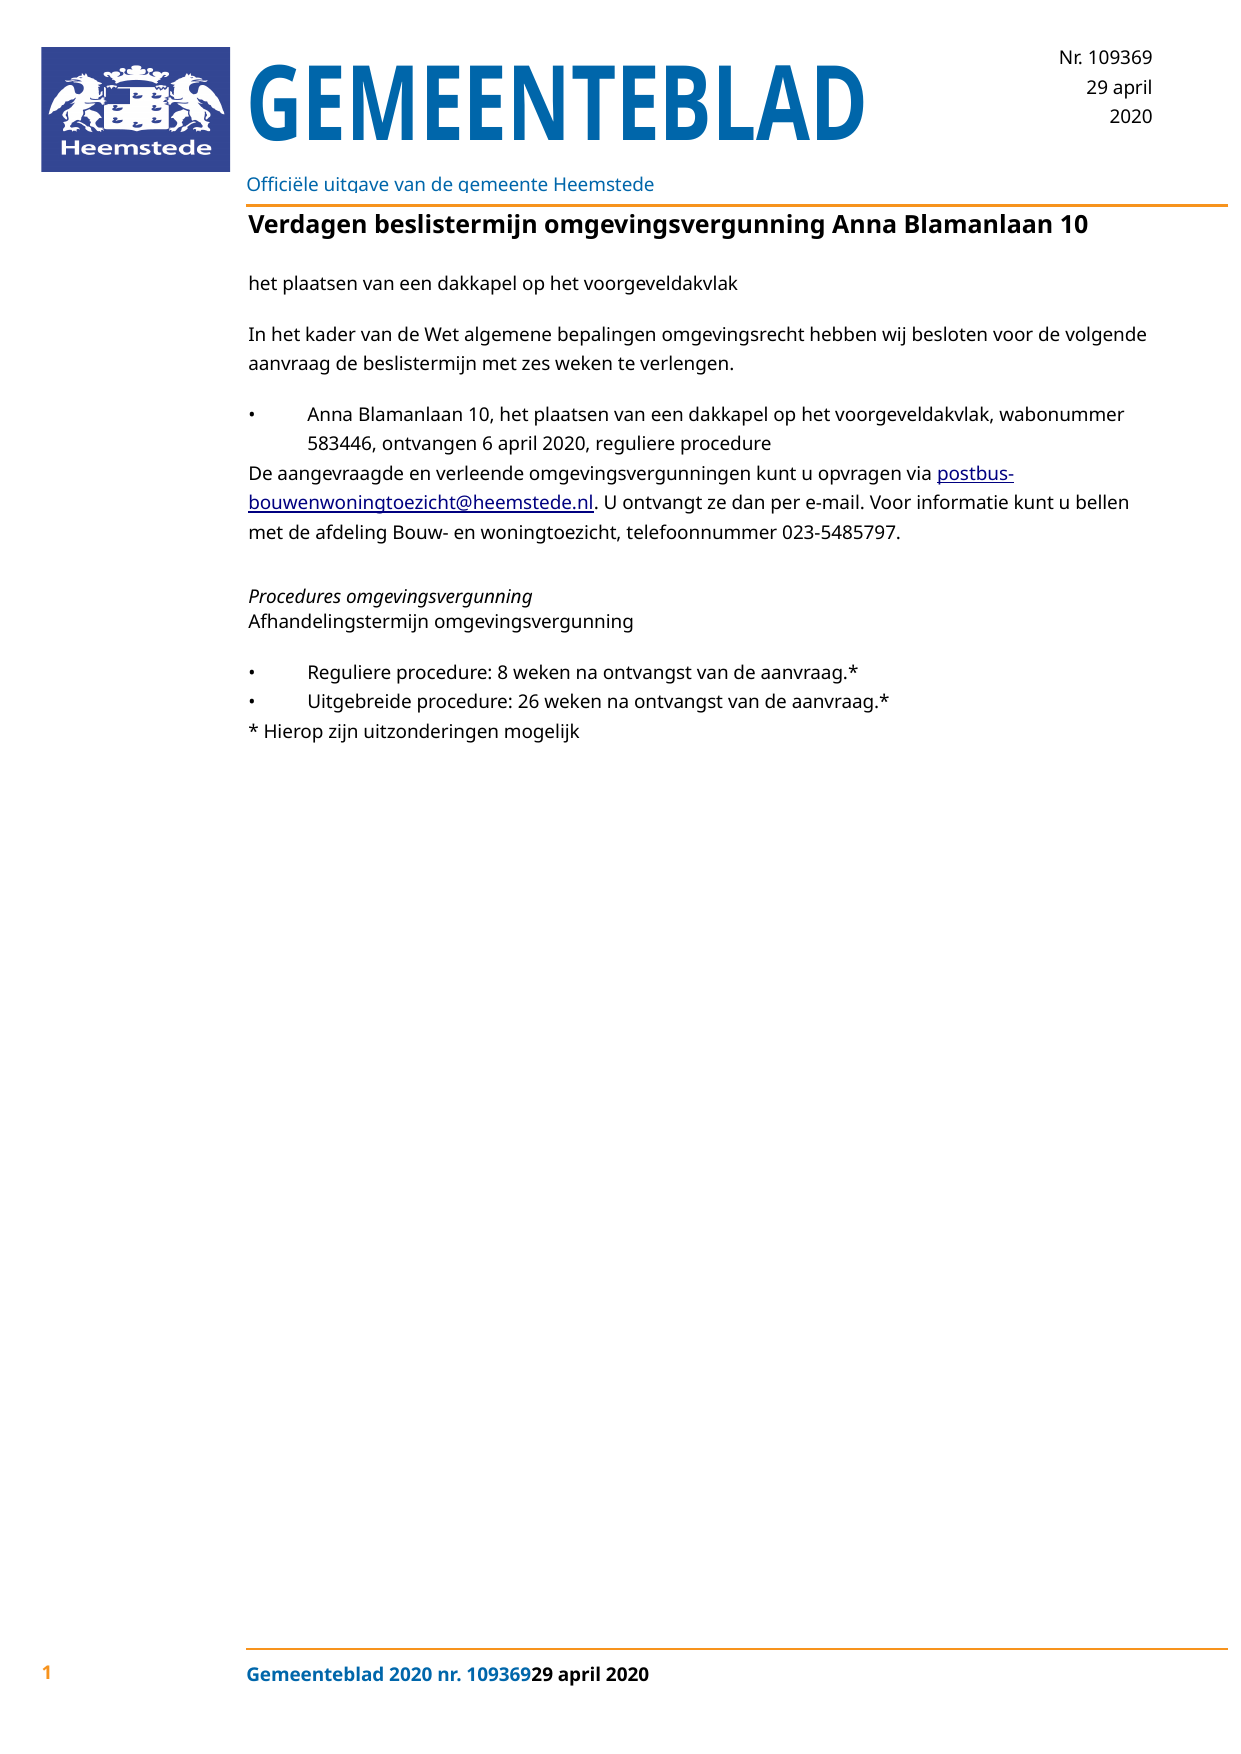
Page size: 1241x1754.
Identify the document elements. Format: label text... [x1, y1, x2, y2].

text De aangevraagde en verleende omgevingsvergunningen kunt u opvragen via postbus-bouwenwoningtoezicht@heemstede.nl. U ontvangt ze dan per e-mail. Voor informatie kunt u bellen met de afdeling Bouw- en woningtoezicht, telefoonnummer 023-5485797. [248, 460, 1152, 545]
text Verdagen beslistermijn omgevingsvergunning Anna Blamanlaan 10 [248, 207, 1152, 241]
text * Hierop zijn uitzonderingen mogelijk [248, 718, 1152, 744]
text het plaatsen van een dakkapel op het voorgeveldakvlak [248, 270, 1152, 296]
picture [41, 47, 231, 172]
text Afhandelingstermijn omgevingsvergunning [248, 609, 1152, 634]
list Anna Blamanlaan 10, het plaatsen van een dakkapel op het voorgeveldakvlak, wabonummer 583446, ontvangen 6 april 2020, reguliere procedure [248, 401, 1152, 456]
list Uitgebreide procedure: 26 weken na ontvangst van de aanvraag.* [248, 689, 1152, 714]
text Procedures omgevingsvergunning [248, 583, 1152, 609]
text In het kader van de Wet algemene bepalingen omgevingsrecht hebben wij besloten voor de volgende aanvraag de beslistermijn met zes weken te verlengen. [248, 321, 1152, 376]
list Reguliere procedure: 8 weken na ontvangst van de aanvraag.* [248, 659, 1152, 685]
